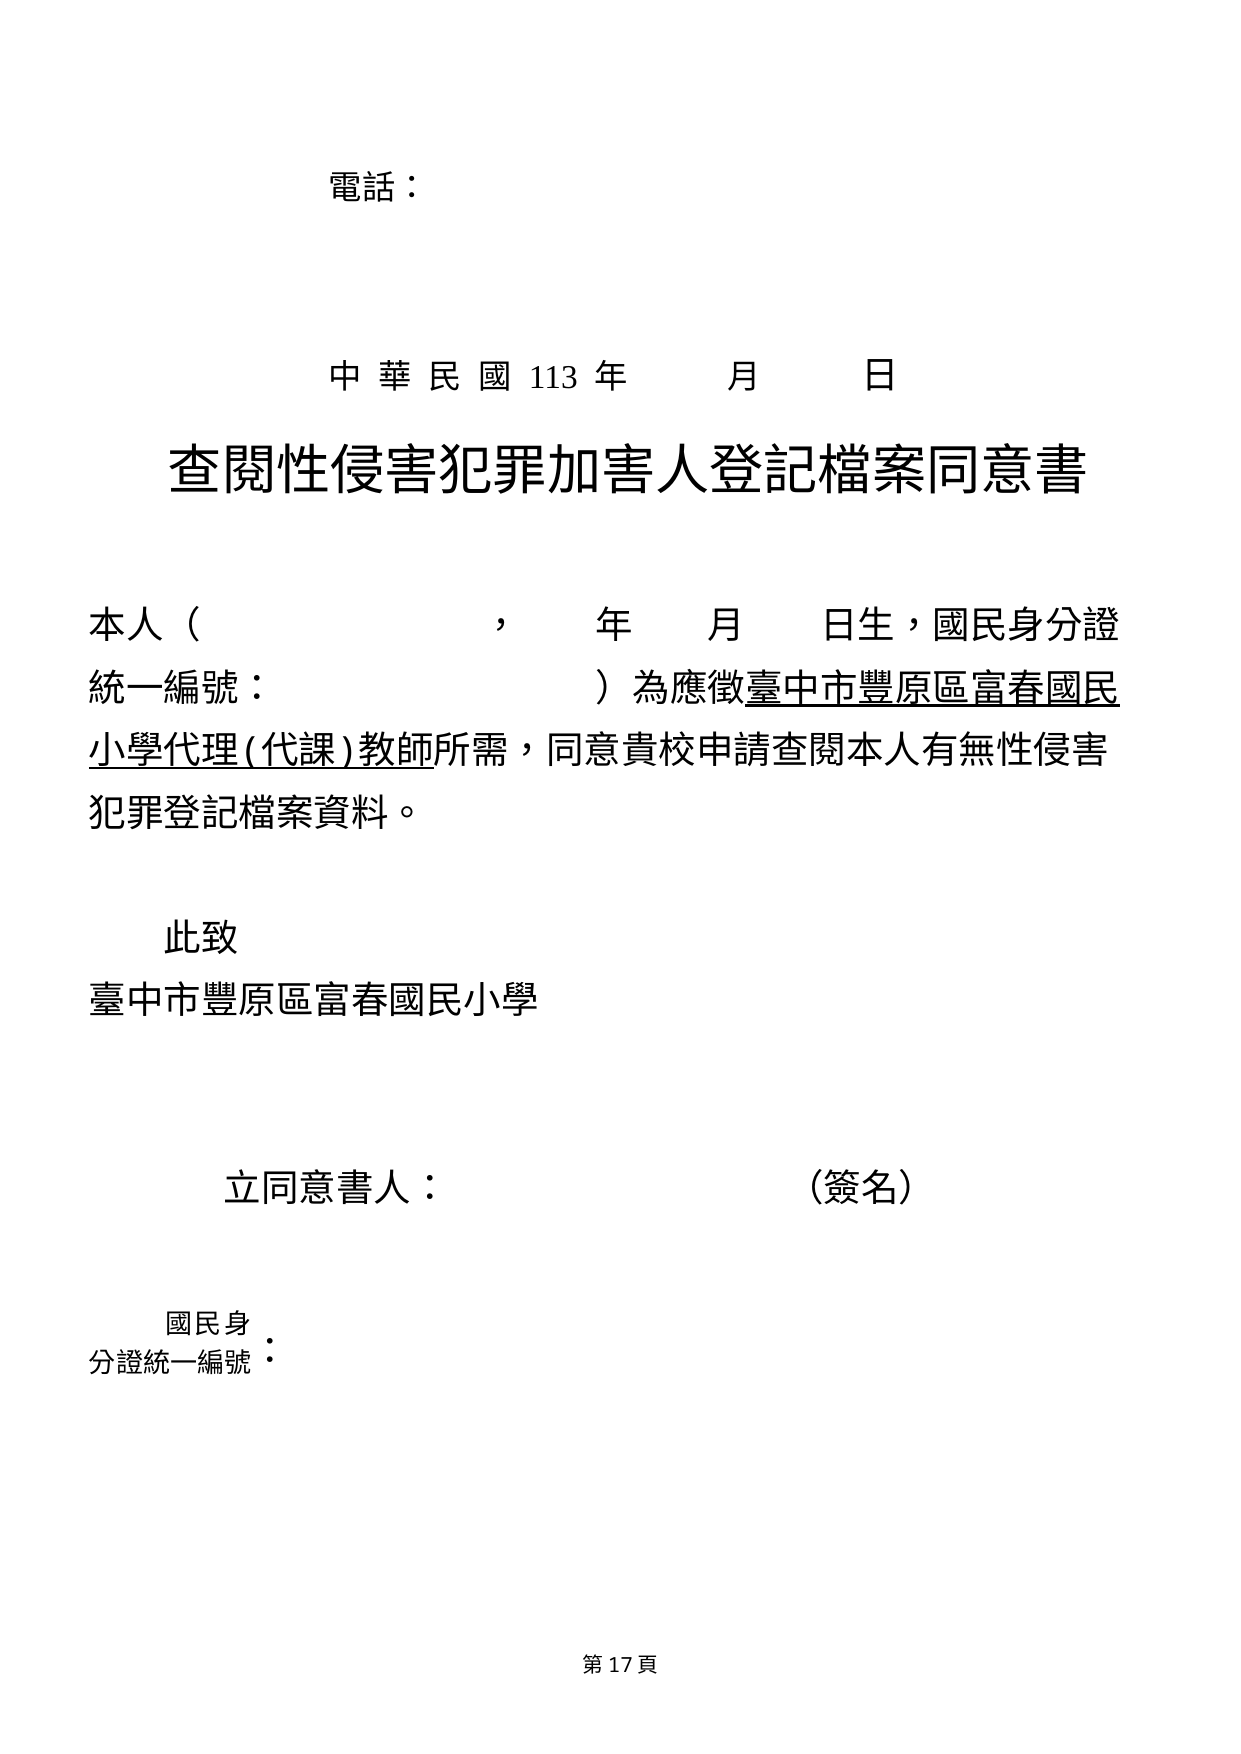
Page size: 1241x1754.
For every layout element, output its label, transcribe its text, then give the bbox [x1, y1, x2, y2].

text 臺中市豐原區富春國民小學 [89, 956, 1152, 1018]
text 查閱性侵害犯罪加害人登記檔案同意書 [89, 393, 1168, 518]
text 本人（ ， 年 月 日生，國民身分證統一編號： ）為應徵臺中市豐原區富春國民小學代理(代課)教師所需，同意貴校申請查閱本人有無性侵害 犯罪登記檔案資料。 [89, 581, 1152, 831]
text 立同意書人： （簽名） [89, 1143, 1152, 1206]
text 中 華 民 國 113 年 月 日 [89, 331, 1152, 393]
text 電話： [89, 143, 1152, 206]
text 國民身分證統一編號： [89, 1268, 1152, 1393]
text 此致 [89, 893, 1152, 956]
